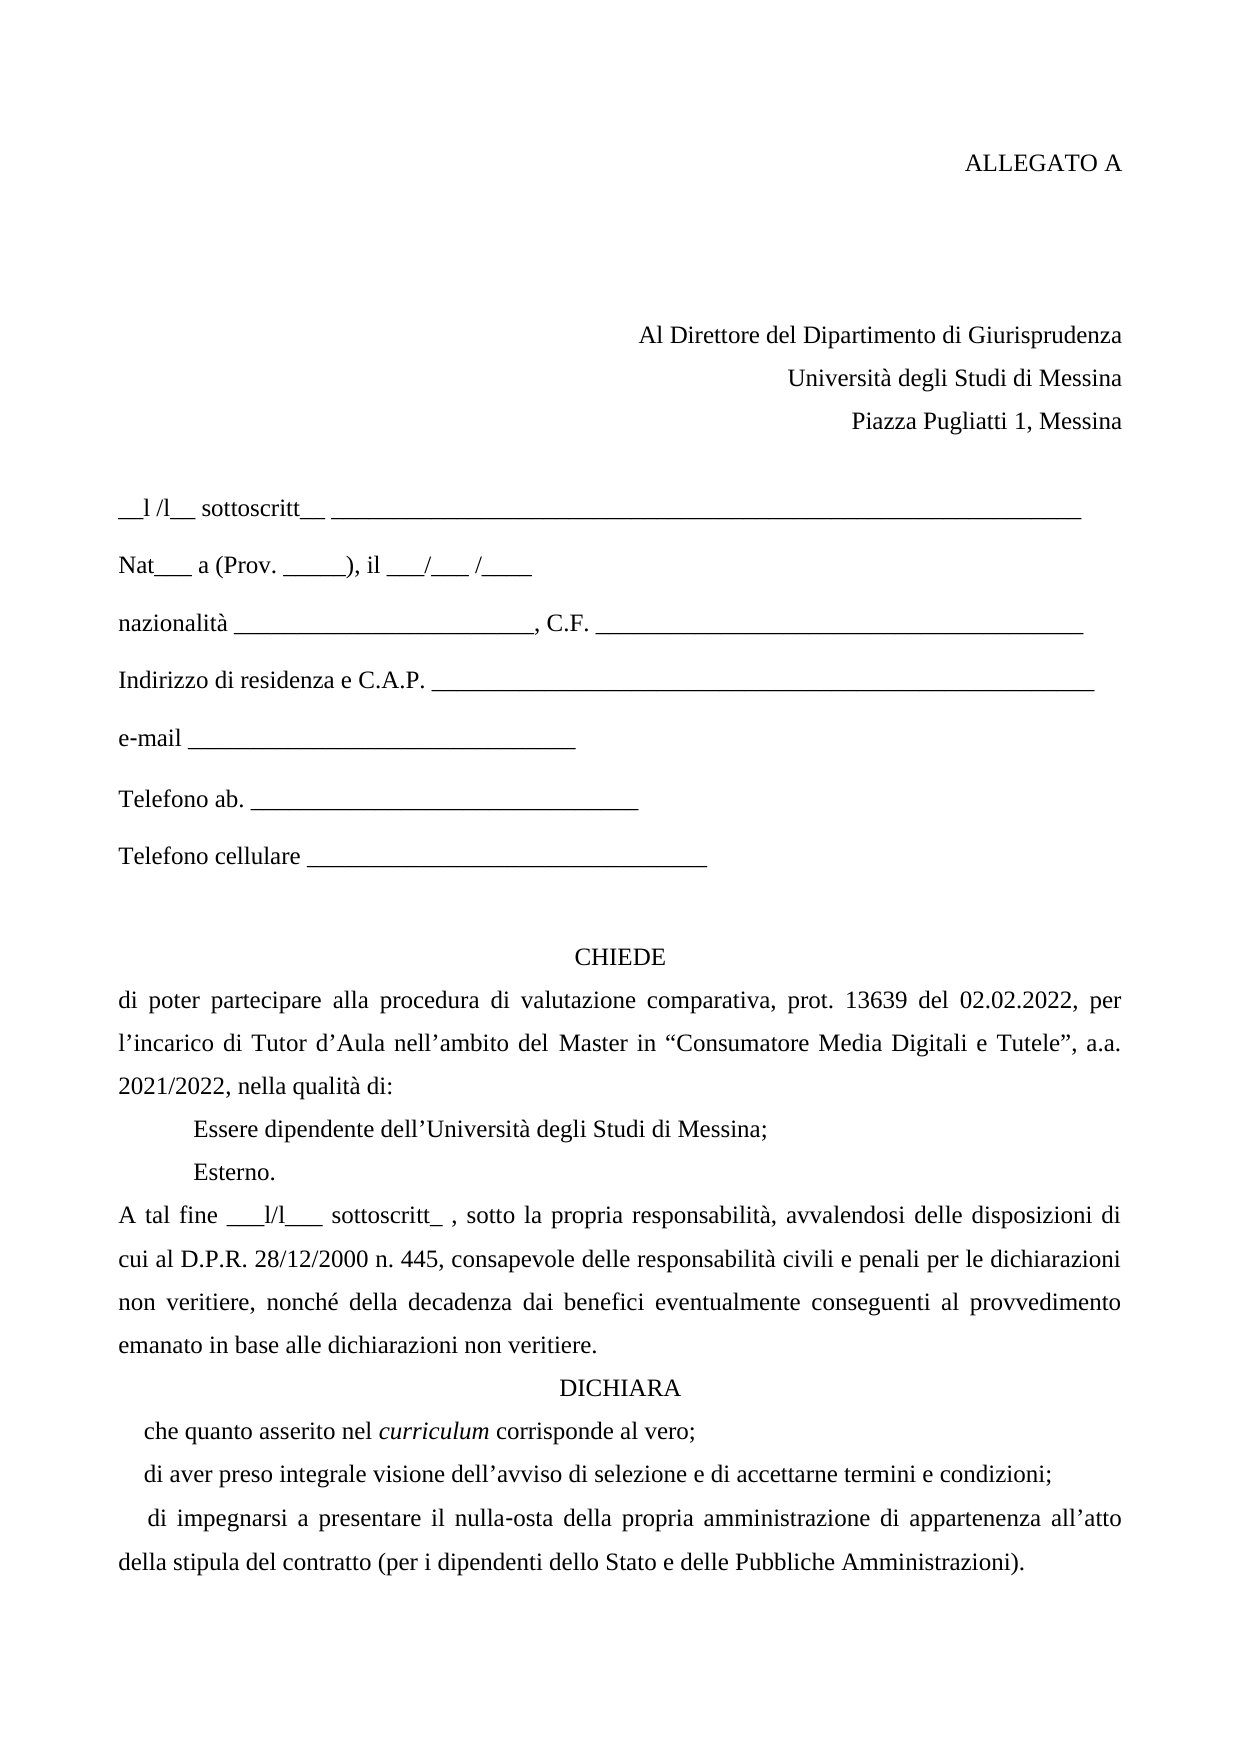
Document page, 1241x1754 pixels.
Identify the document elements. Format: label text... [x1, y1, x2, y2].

text nazionalità ________________________, C.F. _______________________________________ [118, 608, 1122, 636]
text Indirizzo di residenza e C.A.P. _____________________________________________________ [118, 665, 1122, 694]
text Piazza Pugliatti 1, Messina [118, 406, 1122, 435]
text Telefono cellulare ________________________________ [118, 841, 1122, 870]
text  che quanto asserito nel curriculum corrisponde al vero; [118, 1416, 1122, 1445]
text  di impegnarsi a presentare il nulla‐osta della propria amministrazione di appartenenza all’atto della stipula del contratto (per i dipendenti dello Stato e delle Pubbliche Amministrazioni). [118, 1502, 1122, 1576]
text Telefono ab. _______________________________ [118, 784, 1122, 812]
text Al Direttore del Dipartimento di Giurisprudenza [118, 320, 1122, 349]
list Essere dipendente dell’Università degli Studi di Messina; [156, 1114, 1122, 1143]
text CHIEDE [118, 942, 1122, 971]
text  di aver preso integrale visione dell’avviso di selezione e di accettarne termini e condizioni; [118, 1459, 1122, 1488]
text __l /l__ sottoscritt__ ____________________________________________________________ [118, 493, 1122, 521]
text di poter partecipare alla procedura di valutazione comparativa, prot. 13639 del 02.02.2022, per l’incarico di Tutor d’Aula nell’ambito del Master in “Consumatore Media Digitali e Tutele”, a.a. 2021/2022, nella qualità di: [118, 985, 1122, 1100]
text DICHIARA [118, 1373, 1122, 1402]
text e‐mail _______________________________ [118, 723, 1122, 753]
text ALLEGATO A [118, 148, 1122, 176]
text Università degli Studi di Messina [118, 363, 1122, 392]
text Nat___ a (Prov. _____), il ___/___ /____ [118, 550, 1122, 579]
text A tal fine ___l/l___ sottoscritt_ , sotto la propria responsabilità, avvalendosi delle disposizioni di cui al D.P.R. 28/12/2000 n. 445, consapevole delle responsabilità civili e penali per le dichiarazioni non veritiere, nonché della decadenza dai benefici eventualmente conseguenti al provvedimento emanato in base alle dichiarazioni non veritiere. [118, 1201, 1122, 1359]
list Esterno. [156, 1157, 1122, 1186]
